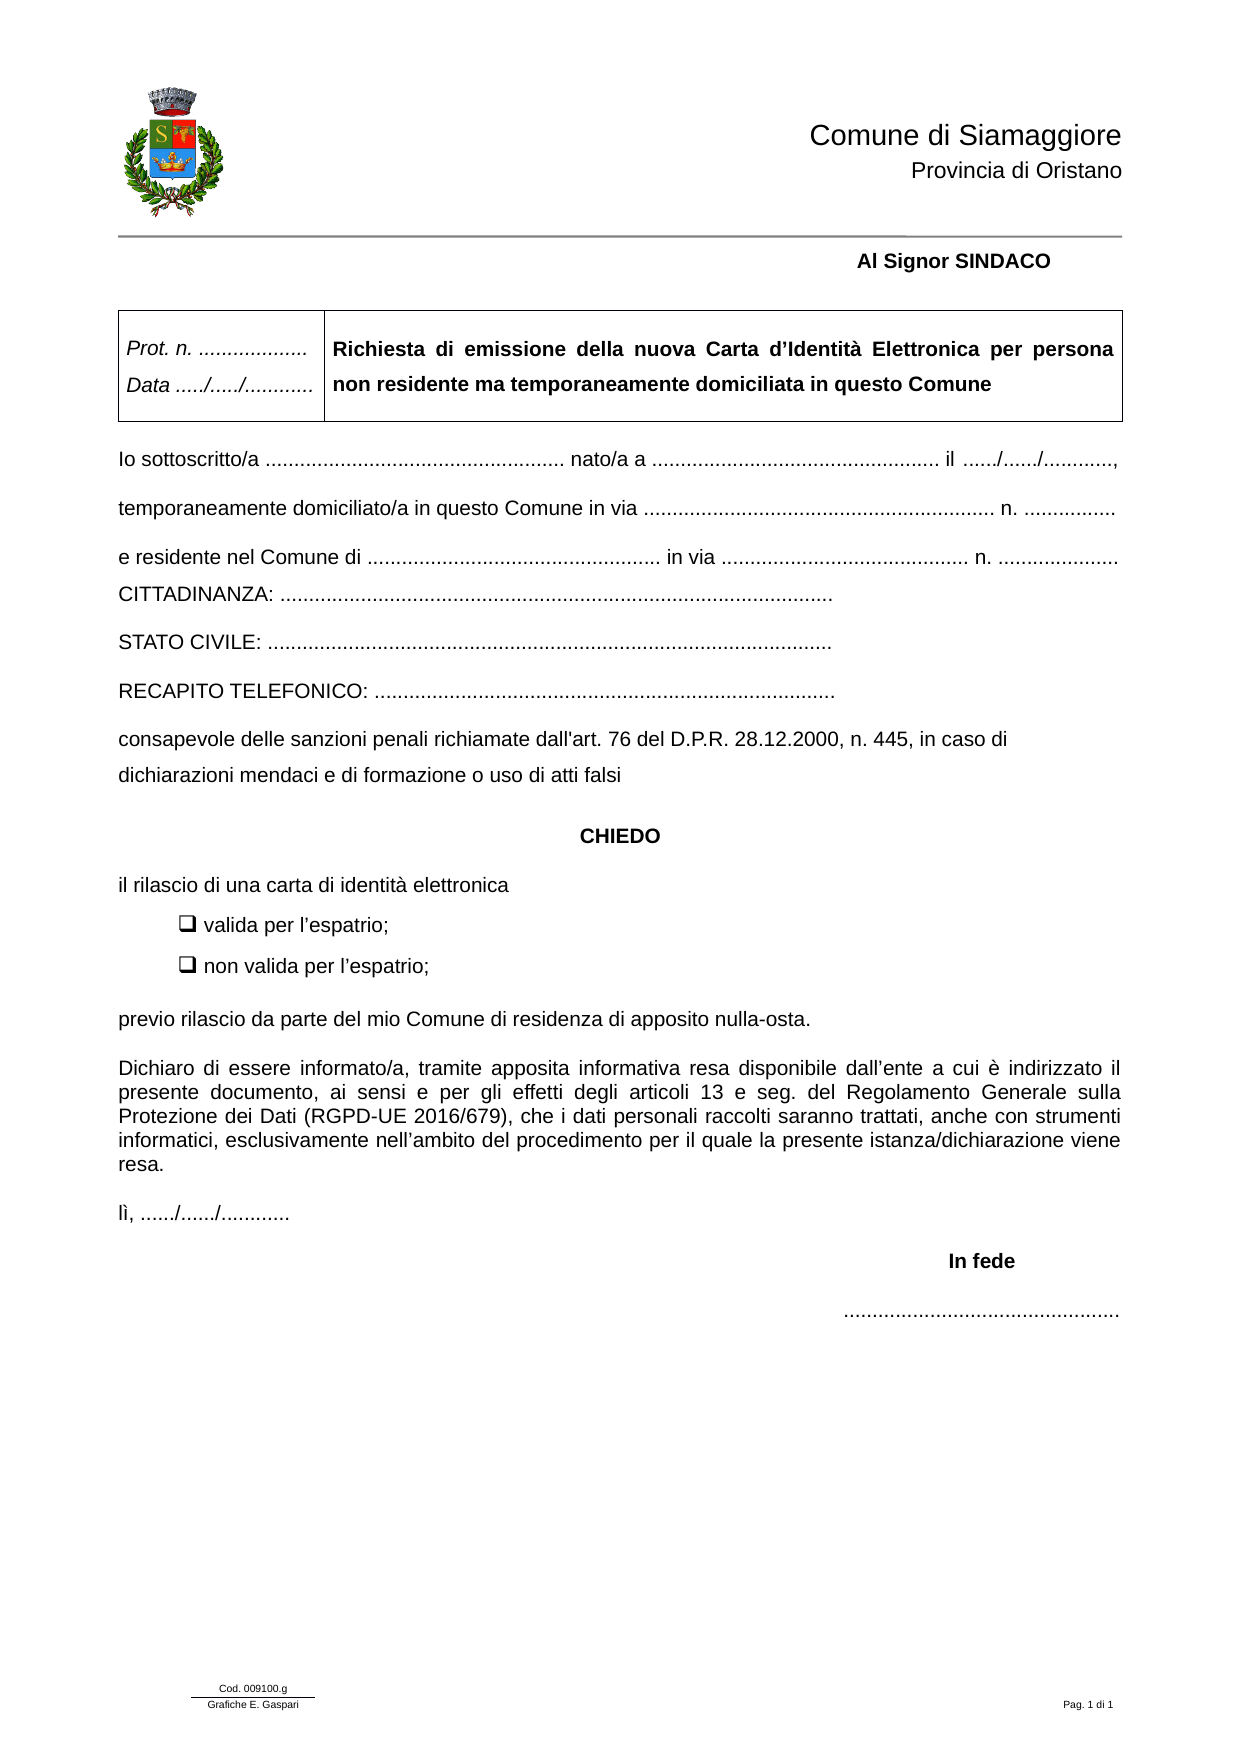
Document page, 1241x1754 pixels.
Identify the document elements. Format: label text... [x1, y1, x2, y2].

text consapevole delle sanzioni penali richiamate dall'art. 76 del D.P.R. 28.12.2000, n. 445, in caso di dichiarazioni mendaci e di formazione o uso di atti falsi [118, 727, 1122, 787]
text CITTADINANZA: ................................................................................................ [118, 582, 1122, 606]
table_header Richiesta di emissione della nuova Carta d’Identità Elettronica per persona non residente ma temporaneamente domiciliata in questo Comune [325, 311, 1122, 421]
text Io sottoscritto/a .................................................... nato/a a .................................................. il ....../....../............, [118, 447, 1122, 471]
text lì, ....../....../............ [118, 1200, 1122, 1224]
text Al Signor SINDACO [857, 249, 1122, 273]
text ................................................ [118, 1298, 1122, 1322]
table_header Prot. n. ................... Data ...../...../............ [119, 311, 324, 421]
text  valida per l’espatrio; [177, 913, 1122, 937]
text RECAPITO TELEFONICO: ................................................................................ [118, 678, 1122, 702]
text STATO CIVILE: .................................................................................................. [118, 630, 1122, 654]
text previo rilascio da parte del mio Comune di residenza di apposito nulla-osta. [118, 1007, 1122, 1031]
text CHIEDO [118, 824, 1122, 848]
text In fede [118, 1249, 1122, 1273]
picture [122, 87, 224, 219]
text Comune di Siamaggiore [224, 118, 1122, 152]
text  non valida per l’espatrio; [177, 953, 1122, 978]
text temporaneamente domiciliato/a in questo Comune in via ............................................................. n. ................ [118, 496, 1122, 520]
text Dichiaro di essere informato/a, tramite apposita informativa resa disponibile dall’ente a cui è indirizzato il presente documento, ai sensi e per gli effetti degli articoli 13 e seg. del Regolamento Generale sulla Protezione dei Dati (RGPD-UE 2016/679), che i dati personali raccolti saranno trattati, anche con strumenti informatici, esclusivamente nell’ambito del procedimento per il quale la presente istanza/dichiarazione viene resa. [118, 1056, 1122, 1175]
text il rilascio di una carta di identità elettronica [118, 873, 1122, 897]
text Provincia di Oristano [224, 157, 1122, 183]
text e residente nel Comune di ................................................... in via ........................................... n. ..................... [118, 545, 1122, 569]
